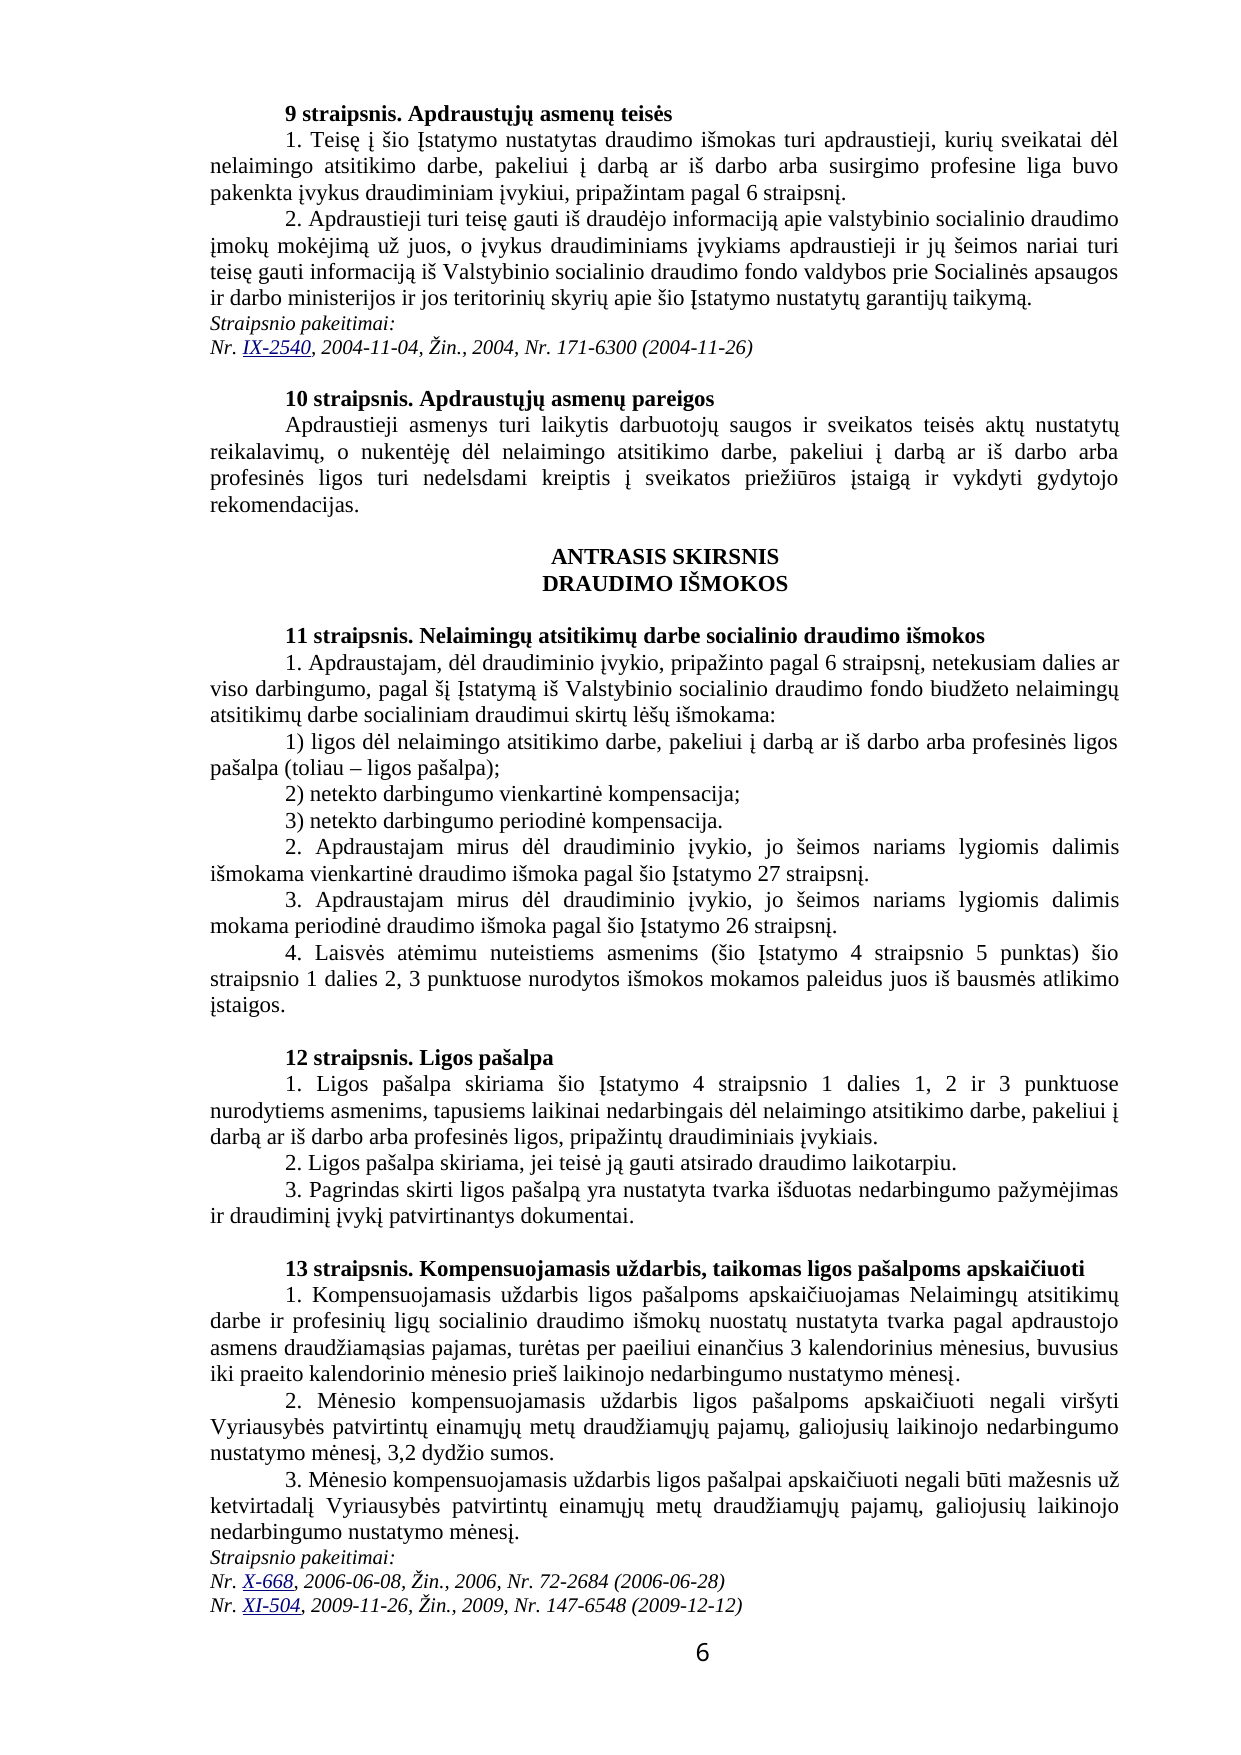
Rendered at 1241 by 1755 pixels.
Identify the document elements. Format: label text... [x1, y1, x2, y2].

text 11 straipsnis. Nelaimingų atsitikimų darbe socialinio draudimo išmokos [210, 622, 1120, 649]
text 10 straipsnis. Apdraustųjų asmenų pareigos [210, 385, 1120, 412]
text Nr. IX-2540, 2004-11-04, Žin., 2004, Nr. 171-6300 (2004-11-26) [210, 335, 1120, 359]
text Nr. X-668, 2006-06-08, Žin., 2006, Nr. 72-2684 (2006-06-28) [210, 1569, 1120, 1593]
text 3. Pagrindas skirti ligos pašalpą yra nustatyta tvarka išduotas nedarbingumo pažymėjimas ir draudiminį įvykį patvirtinantys dokumentai. [210, 1176, 1120, 1228]
subtitle ANTRASIS SKIRSNIS [210, 543, 1120, 570]
text Apdraustieji asmenys turi laikytis darbuotojų saugos ir sveikatos teisės aktų nustatytų reikalavimų, o nukentėję dėl nelaimingo atsitikimo darbe, pakeliui į darbą ar iš darbo arba profesinės ligos turi nedelsdami kreiptis į sveikatos priežiūros įstaigą ir vykdyti gydytojo rekomendacijas. [210, 412, 1120, 517]
text 2. Ligos pašalpa skiriama, jei teisė ją gauti atsirado draudimo laikotarpiu. [210, 1149, 1120, 1176]
text 3) netekto darbingumo periodinė kompensacija. [210, 807, 1120, 833]
subtitle DRAUDIMO IŠMOKOS [210, 570, 1120, 596]
text 1. Teisę į šio Įstatymo nustatytas draudimo išmokas turi apdraustieji, kurių sveikatai dėl nelaimingo atsitikimo darbe, pakeliui į darbą ar iš darbo arba susirgimo profesine liga buvo pakenkta įvykus draudiminiam įvykiui, pripažintam pagal 6 straipsnį. [210, 126, 1120, 205]
text 4. Laisvės atėmimu nuteistiems asmenims (šio Įstatymo 4 straipsnio 5 punktas) šio straipsnio 1 dalies 2, 3 punktuose nurodytos išmokos mokamos paleidus juos iš bausmės atlikimo įstaigos. [210, 939, 1120, 1018]
text 1) ligos dėl nelaimingo atsitikimo darbe, pakeliui į darbą ar iš darbo arba profesinės ligos pašalpa (toliau – ligos pašalpa); [210, 728, 1120, 781]
text 1. Apdraustajam, dėl draudiminio įvykio, pripažinto pagal 6 straipsnį, netekusiam dalies ar viso darbingumo, pagal šį Įstatymą iš Valstybinio socialinio draudimo fondo biudžeto nelaimingų atsitikimų darbe socialiniam draudimui skirtų lėšų išmokama: [210, 649, 1120, 728]
text 2) netekto darbingumo vienkartinė kompensacija; [210, 781, 1120, 807]
text 1. Ligos pašalpa skiriama šio Įstatymo 4 straipsnio 1 dalies 1, 2 ir 3 punktuose nurodytiems asmenims, tapusiems laikinai nedarbingais dėl nelaimingo atsitikimo darbe, pakeliui į darbą ar iš darbo arba profesinės ligos, pripažintų draudiminiais įvykiais. [210, 1070, 1120, 1149]
text 13 straipsnis. Kompensuojamasis uždarbis, taikomas ligos pašalpoms apskaičiuoti [210, 1255, 1120, 1281]
text 1. Kompensuojamasis uždarbis ligos pašalpoms apskaičiuojamas Nelaimingų atsitikimų darbe ir profesinių ligų socialinio draudimo išmokų nuostatų nustatyta tvarka pagal apdraustojo asmens draudžiamąsias pajamas, turėtas per paeiliui einančius 3 kalendorinius mėnesius, buvusius iki praeito kalendorinio mėnesio prieš laikinojo nedarbingumo nustatymo mėnesį. [210, 1281, 1120, 1387]
text 2. Mėnesio kompensuojamasis uždarbis ligos pašalpoms apskaičiuoti negali viršyti Vyriausybės patvirtintų einamųjų metų draudžiamųjų pajamų, galiojusių laikinojo nedarbingumo nustatymo mėnesį, 3,2 dydžio sumos. [210, 1387, 1120, 1466]
text 2. Apdraustajam mirus dėl draudiminio įvykio, jo šeimos nariams lygiomis dalimis išmokama vienkartinė draudimo išmoka pagal šio Įstatymo 27 straipsnį. [210, 833, 1120, 886]
text 9 straipsnis. Apdraustųjų asmenų teisės [210, 100, 1120, 126]
text 12 straipsnis. Ligos pašalpa [210, 1044, 1120, 1070]
text Straipsnio pakeitimai: [210, 1545, 1120, 1569]
text Straipsnio pakeitimai: [210, 311, 1120, 335]
text 3. Apdraustajam mirus dėl draudiminio įvykio, jo šeimos nariams lygiomis dalimis mokama periodinė draudimo išmoka pagal šio Įstatymo 26 straipsnį. [210, 886, 1120, 939]
text Nr. XI-504, 2009-11-26, Žin., 2009, Nr. 147-6548 (2009-12-12) [210, 1593, 1120, 1617]
text 2. Apdraustieji turi teisę gauti iš draudėjo informaciją apie valstybinio socialinio draudimo įmokų mokėjimą už juos, o įvykus draudiminiams įvykiams apdraustieji ir jų šeimos nariai turi teisę gauti informaciją iš Valstybinio socialinio draudimo fondo valdybos prie Socialinės apsaugos ir darbo ministerijos ir jos teritorinių skyrių apie šio Įstatymo nustatytų garantijų taikymą. [210, 205, 1120, 311]
text 3. Mėnesio kompensuojamasis uždarbis ligos pašalpai apskaičiuoti negali būti mažesnis už ketvirtadalį Vyriausybės patvirtintų einamųjų metų draudžiamųjų pajamų, galiojusių laikinojo nedarbingumo nustatymo mėnesį. [210, 1466, 1120, 1545]
